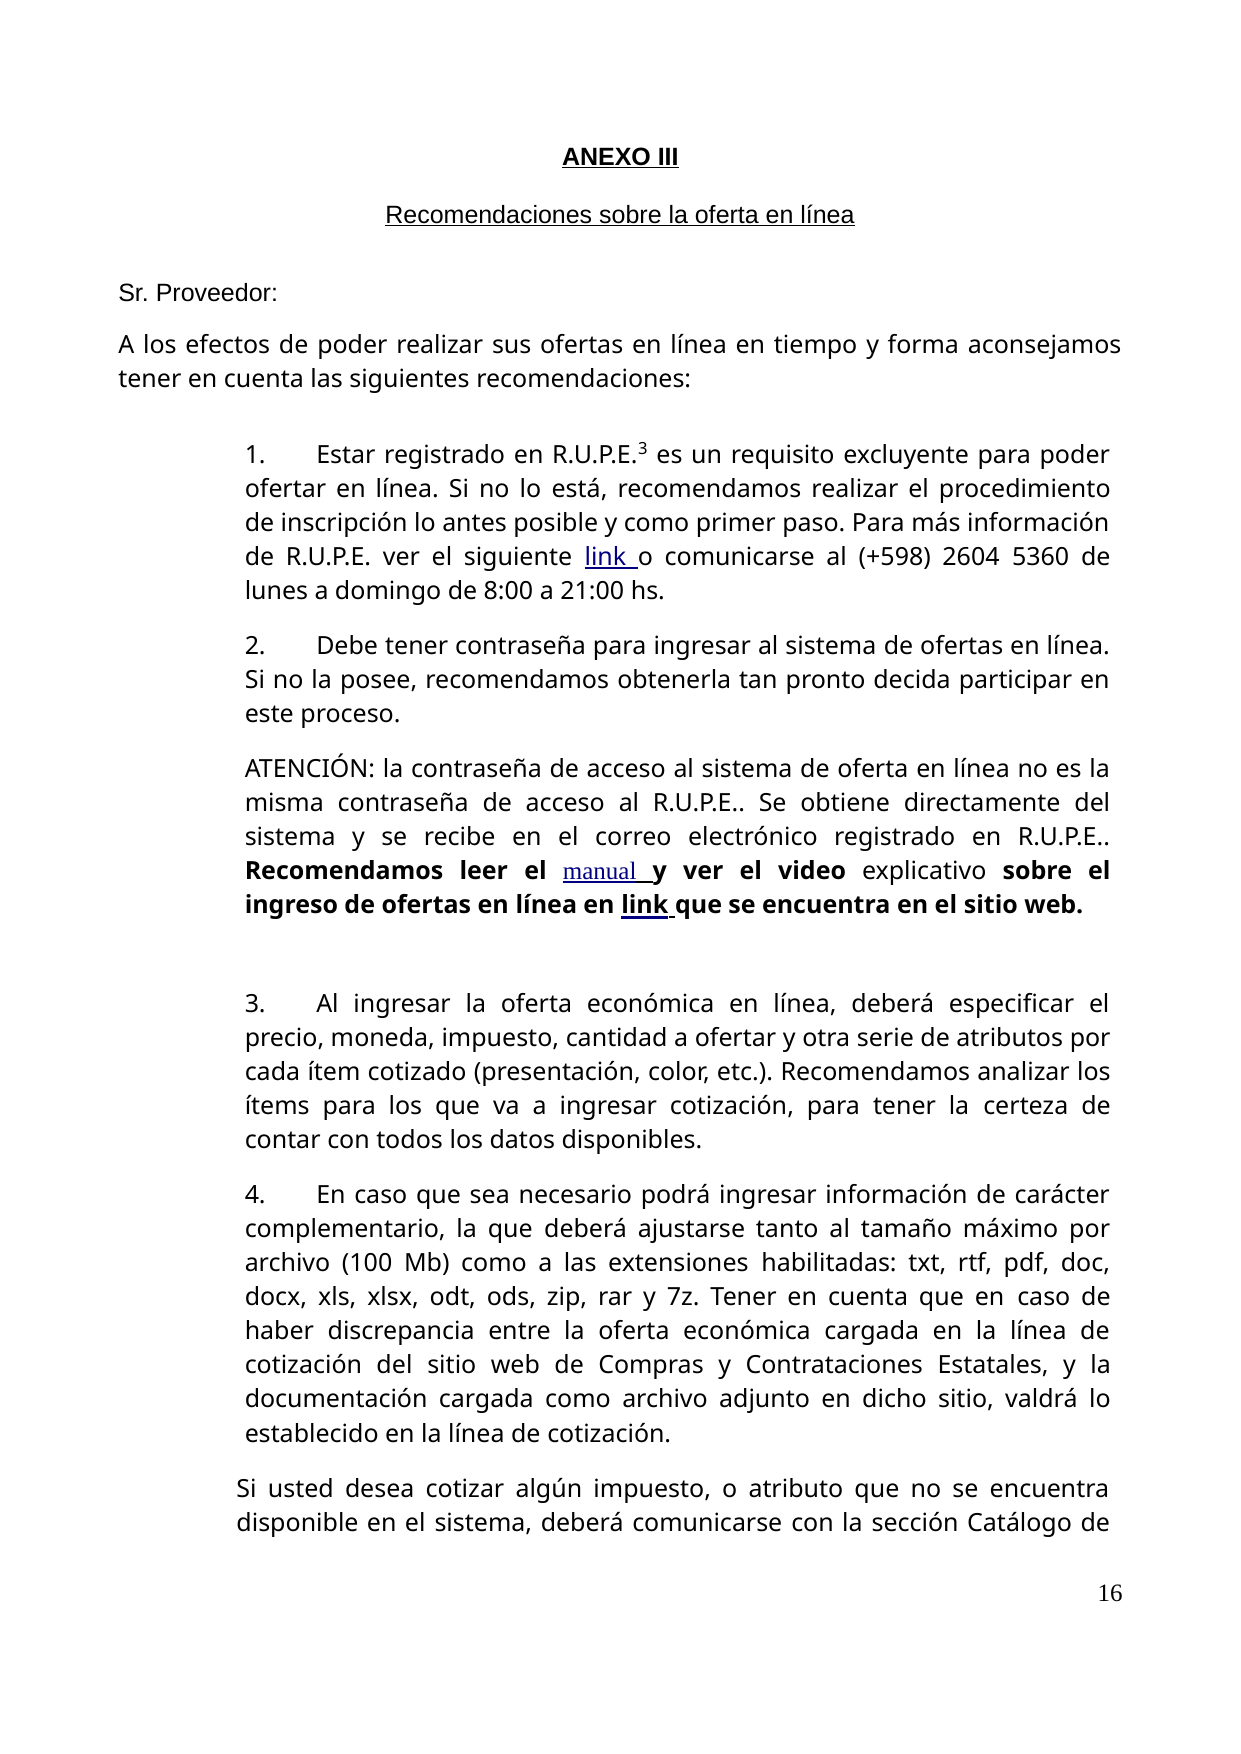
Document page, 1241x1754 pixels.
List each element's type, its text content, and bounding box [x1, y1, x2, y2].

list Si usted desea cotizar algún impuesto, o atributo que no se encuentra disponible en el sistema, deberá comunicarse con la sección Catálogo de [236, 1470, 1110, 1538]
subtitle ANEXO III [118, 142, 1122, 171]
list En caso que sea necesario podrá ingresar información de carácter complementario, la que deberá ajustarse tanto al tamaño máximo por archivo (100 Mb) como a las extensiones habilitadas: txt, rtf, pdf, doc, docx, xls, xlsx, odt, ods, zip, rar y 7z. Tener en cuenta que en caso de haber discrepancia entre la oferta económica cargada en la línea de cotización del sitio web de Compras y Contrataciones Estatales, y la documentación cargada como archivo adjunto en dicho sitio, valdrá lo establecido en la línea de cotización. [244, 1177, 1111, 1449]
list Debe tener contraseña para ingresar al sistema de ofertas en línea. Si no la posee, recomendamos obtenerla tan pronto decida participar en este proceso. [244, 628, 1110, 730]
subtitle Recomendaciones sobre la oferta en línea [118, 199, 1122, 228]
text A los efectos de poder realizar sus ofertas en línea en tiempo y forma aconsejamos tener en cuenta las siguientes recomendaciones: [118, 327, 1122, 395]
list Al ingresar la oferta económica en línea, deberá especificar el precio, moneda, impuesto, cantidad a ofertar y otra serie de atributos por cada ítem cotizado (presentación, color, etc.). Recomendamos analizar los ítems para los que va a ingresar cotización, para tener la certeza de contar con todos los datos disponibles. [244, 986, 1111, 1156]
text Sr. Proveedor: [118, 278, 1122, 306]
list Estar registrado en R.U.P.E.3 es un requisito excluyente para poder ofertar en línea. Si no lo está, recomendamos realizar el procedimiento de inscripción lo antes posible y como primer paso. Para más información de R.U.P.E. ver el siguiente link o comunicarse al (+598) 2604 5360 de lunes a domingo de 8:00 a 21:00 hs. [244, 436, 1110, 607]
text ATENCIÓN: la contraseña de acceso al sistema de oferta en línea no es la misma contraseña de acceso al R.U.P.E.. Se obtiene directamente del sistema y se recibe en el correo electrónico registrado en R.U.P.E.. Recomendamos leer el manual y ver el video explicativo sobre el ingreso de ofertas en línea en link que se encuentra en el sitio web. [244, 751, 1111, 921]
